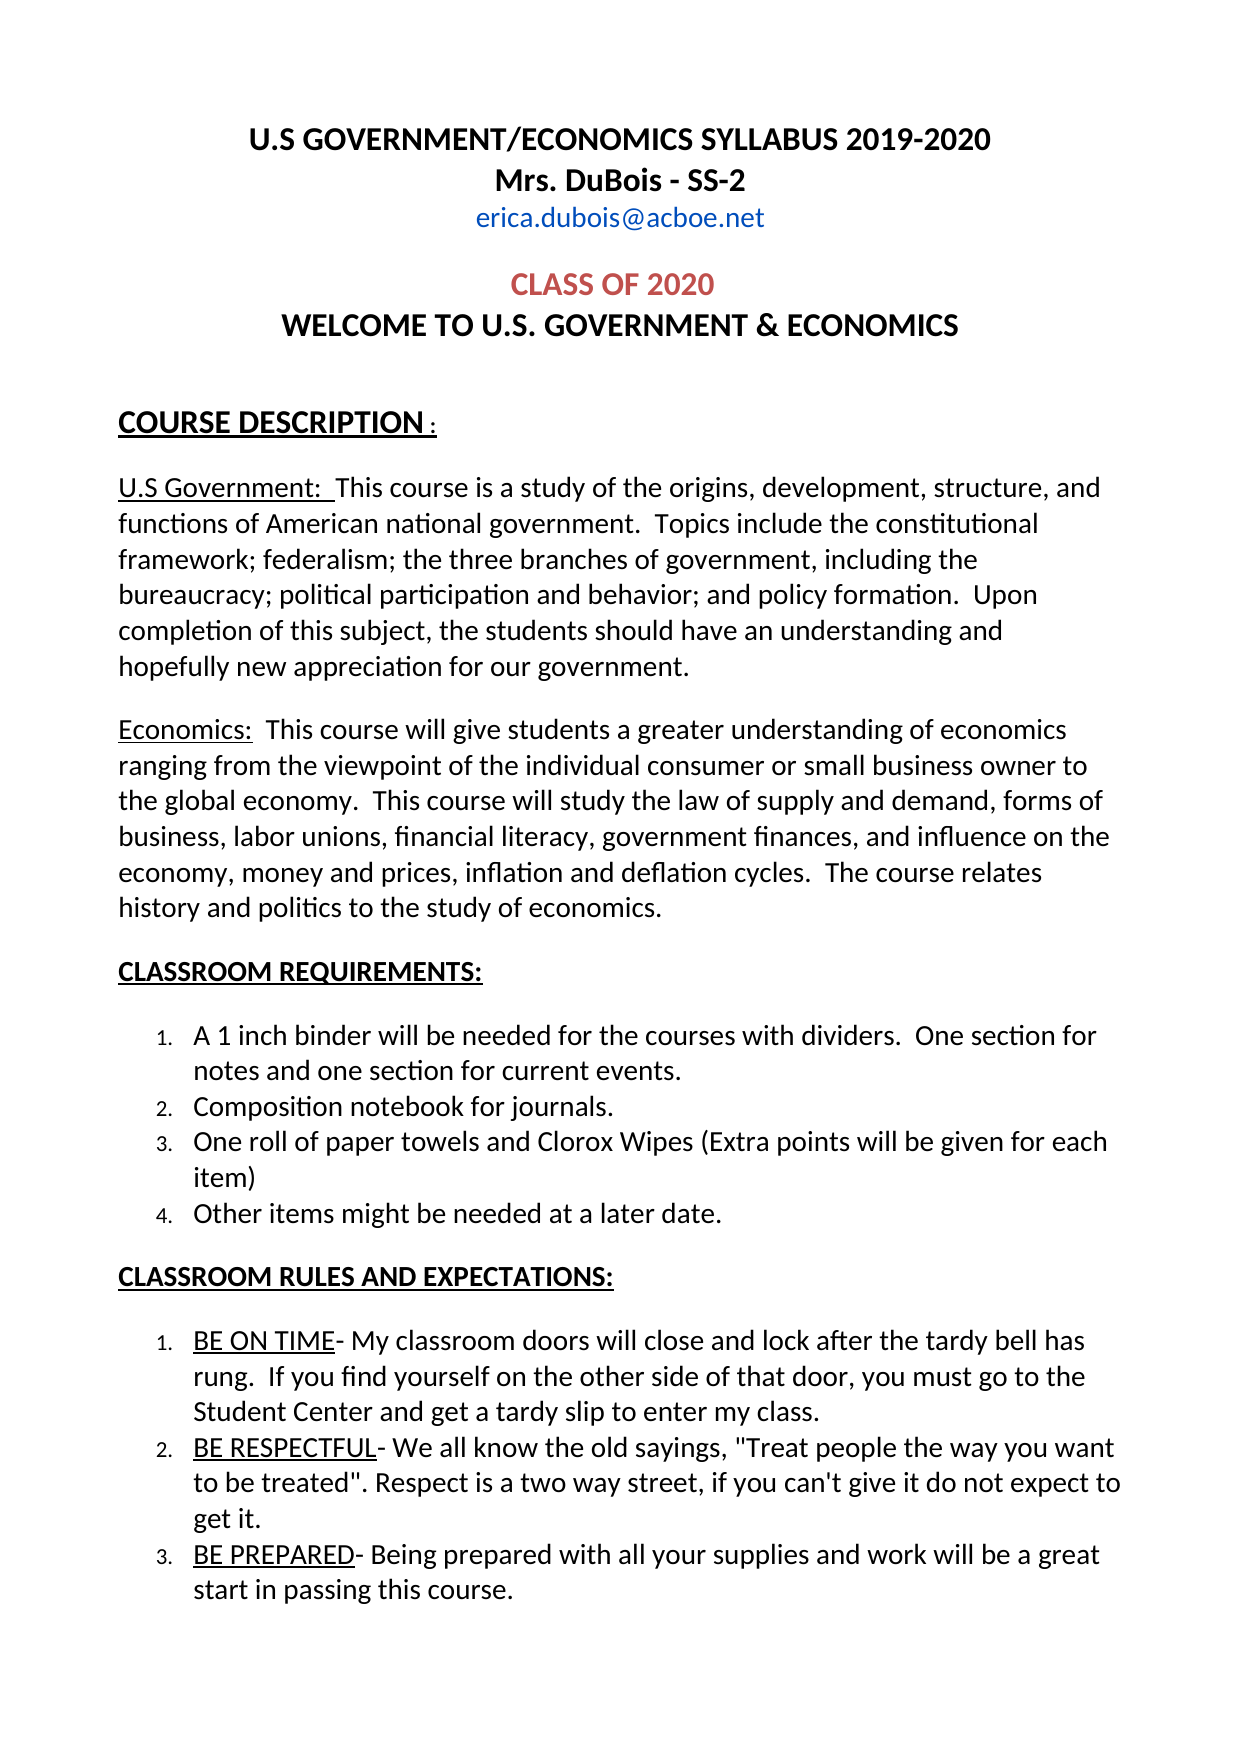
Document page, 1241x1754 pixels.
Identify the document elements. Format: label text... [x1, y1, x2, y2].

text COURSE DESCRIPTION : [118, 401, 1122, 441]
text Economics: This course will give students a greater understanding of economics ranging from the viewpoint of the individual consumer or small business owner to the global economy. This course will study the law of supply and demand, forms of business, labor unions, financial literacy, government finances, and influence on the economy, money and prices, inflation and deflation cycles. The course relates history and politics to the study of economics. [118, 711, 1122, 925]
list One roll of paper towels and Clorox Wipes (Extra points will be given for each item) [156, 1123, 1122, 1195]
list A 1 inch binder will be needed for the courses with dividers. One section for notes and one section for current events. [156, 1017, 1122, 1088]
text U.S GOVERNMENT/ECONOMICS SYLLABUS 2019-2020 [118, 118, 1122, 159]
text erica.dubois@acboe.net [118, 199, 1122, 235]
text CLASSROOM REQUIREMENTS: [118, 953, 1122, 989]
list Other items might be needed at a later date. [156, 1195, 1122, 1230]
text Mrs. DuBois - SS-2 [118, 159, 1122, 199]
text CLASS OF 2020 [118, 263, 1122, 304]
list Composition notebook for journals. [156, 1088, 1122, 1123]
text CLASSROOM RULES AND EXPECTATIONS: [118, 1258, 1122, 1294]
list BE RESPECTFUL- We all know the old sayings, "Treat people the way you want to be treated". Respect is a two way street, if you can't give it do not expect to get it. [156, 1429, 1122, 1536]
text U.S Government: This course is a study of the origins, development, structure, and functions of American national government. Topics include the constitutional framework; federalism; the three branches of government, including the bureaucracy; political participation and behavior; and policy formation. Upon completion of this subject, the students should have an understanding and hopefully new appreciation for our government. [118, 469, 1122, 683]
text WELCOME TO U.S. GOVERNMENT & ECONOMICS [118, 304, 1122, 345]
list BE ON TIME- My classroom doors will close and lock after the tardy bell has rung. If you find yourself on the other side of that door, you must go to the Student Center and get a tardy slip to enter my class. [156, 1322, 1122, 1429]
list BE PREPARED- Being prepared with all your supplies and work will be a great start in passing this course. [156, 1536, 1122, 1607]
